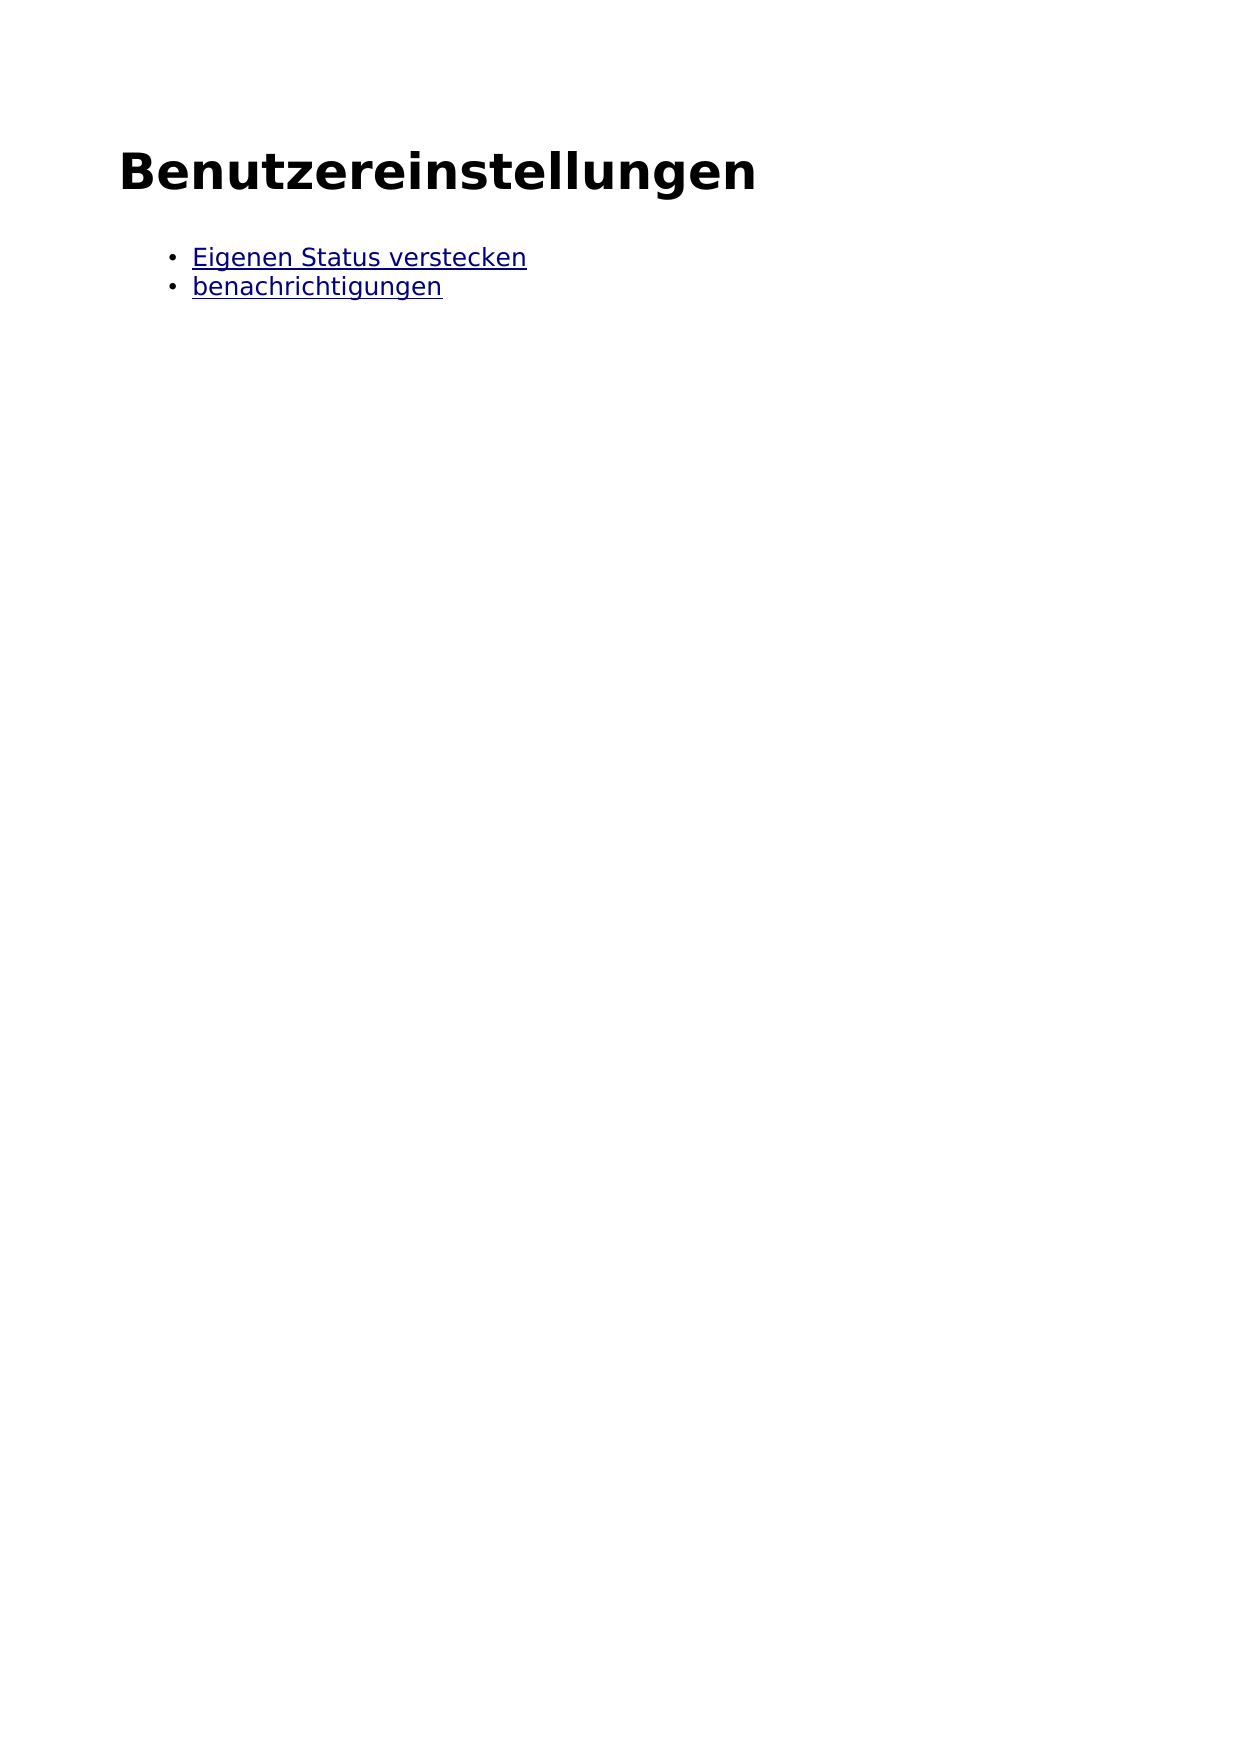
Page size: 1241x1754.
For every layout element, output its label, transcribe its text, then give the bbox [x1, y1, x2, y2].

list Eigenen Status verstecken [177, 243, 1122, 272]
list benachrichtigungen [177, 272, 1122, 302]
subtitle Benutzereinstellungen [118, 143, 1122, 201]
